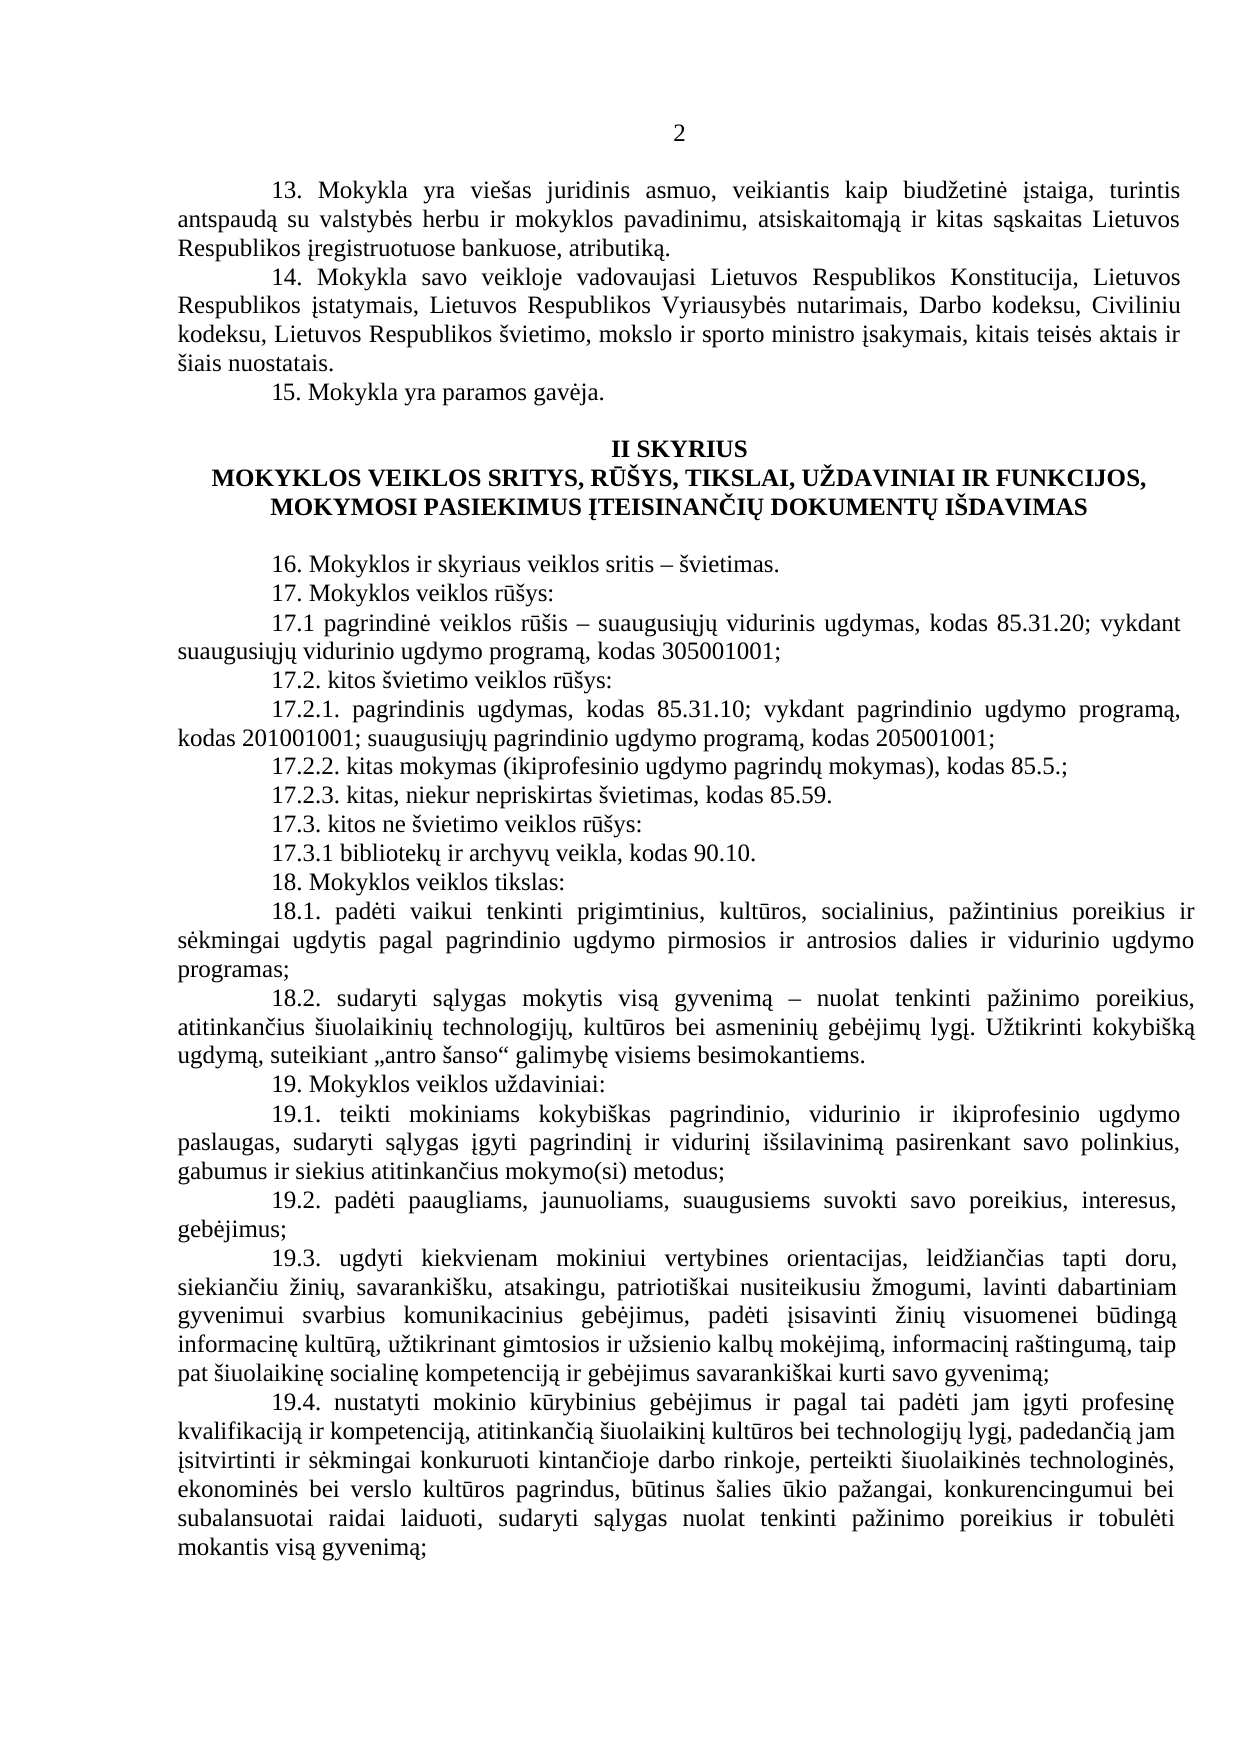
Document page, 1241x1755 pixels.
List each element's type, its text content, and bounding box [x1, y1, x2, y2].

text 18.1. padėti vaikui tenkinti prigimtinius, kultūros, socialinius, pažintinius poreikius ir sėkmingai ugdytis pagal pagrindinio ugdymo pirmosios ir antrosios dalies ir vidurinio ugdymo programas; [177, 896, 1196, 983]
text 14. Mokykla savo veikloje vadovaujasi Lietuvos Respublikos Konstitucija, Lietuvos Respublikos įstatymais, Lietuvos Respublikos Vyriausybės nutarimais, Darbo kodeksu, Civiliniu kodeksu, Lietuvos Respublikos švietimo, mokslo ir sporto ministro įsakymais, kitais teisės aktais ir šiais nuostatais. [177, 262, 1181, 378]
text 17.1 pagrindinė veiklos rūšis – suaugusiųjų vidurinis ugdymas, kodas 85.31.20; vykdant suaugusiųjų vidurinio ugdymo programą, kodas 305001001; [177, 608, 1181, 665]
text 13. Mokykla yra viešas juridinis asmuo, veikiantis kaip biudžetinė įstaiga, turintis antspaudą su valstybės herbu ir mokyklos pavadinimu, atsiskaitomąją ir kitas sąskaitas Lietuvos Respublikos įregistruotuose bankuose, atributiką. [177, 176, 1181, 262]
text 19. Mokyklos veiklos uždaviniai: [177, 1070, 1196, 1099]
text 17.2. kitos švietimo veiklos rūšys: [177, 665, 1181, 694]
text 17.3. kitos ne švietimo veiklos rūšys: [177, 809, 1196, 838]
text MOKYKLOS VEIKLOS SRITYS, RŪŠYS, TIKSLAI, UŽDAVINIAI IR FUNKCIJOS, MOKYMOSI PASIEKIMUS ĮTEISINANČIŲ DOKUMENTŲ IŠDAVIMAS [177, 463, 1181, 521]
text 17.2.3. kitas, niekur nepriskirtas švietimas, kodas 85.59. [177, 780, 1181, 809]
text 19.4. nustatyti mokinio kūrybinius gebėjimus ir pagal tai padėti jam įgyti profesinę kvalifikaciją ir kompetenciją, atitinkančią šiuolaikinį kultūros bei technologijų lygį, padedančią jam įsitvirtinti ir sėkmingai konkuruoti kintančioje darbo rinkoje, perteikti šiuolaikinės technologinės, ekonominės bei verslo kultūros pagrindus, būtinus šalies ūkio pažangai, konkurencingumui bei subalansuotai raidai laiduoti, sudaryti sąlygas nuolat tenkinti pažinimo poreikius ir tobulėti mokantis visą gyvenimą; [177, 1388, 1176, 1561]
text II SKYRIUS [177, 434, 1181, 463]
text 18.2. sudaryti sąlygas mokytis visą gyvenimą – nuolat tenkinti pažinimo poreikius, atitinkančius šiuolaikinių technologijų, kultūros bei asmeninių gebėjimų lygį. Užtikrinti kokybišką ugdymą, suteikiant „antro šanso“ galimybę visiems besimokantiems. [177, 983, 1196, 1070]
text 16. Mokyklos ir skyriaus veiklos sritis – švietimas. [177, 550, 1196, 579]
text 19.1. teikti mokiniams kokybiškas pagrindinio, vidurinio ir ikiprofesinio ugdymo paslaugas, sudaryti sąlygas įgyti pagrindinį ir vidurinį išsilavinimą pasirenkant savo polinkius, gabumus ir siekius atitinkančius mokymo(si) metodus; [177, 1099, 1181, 1185]
text 17.2.2. kitas mokymas (ikiprofesinio ugdymo pagrindų mokymas), kodas 85.5.; [177, 751, 1196, 780]
text 19.2. padėti paaugliams, jaunuoliams, suaugusiems suvokti savo poreikius, interesus, gebėjimus; [177, 1185, 1178, 1243]
text 17.3.1 bibliotekų ir archyvų veikla, kodas 90.10. [177, 838, 1196, 867]
text 17. Mokyklos veiklos rūšys: [177, 579, 1196, 608]
text 18. Mokyklos veiklos tikslas: [177, 867, 1196, 896]
text 17.2.1. pagrindinis ugdymas, kodas 85.31.10; vykdant pagrindinio ugdymo programą, kodas 201001001; suaugusiųjų pagrindinio ugdymo programą, kodas 205001001; [177, 694, 1181, 751]
text 19.3. ugdyti kiekvienam mokiniui vertybines orientacijas, leidžiančias tapti doru, siekiančiu žinių, savarankišku, atsakingu, patriotiškai nusiteikusiu žmogumi, lavinti dabartiniam gyvenimui svarbius komunikacinius gebėjimus, padėti įsisavinti žinių visuomenei būdingą informacinę kultūrą, užtikrinant gimtosios ir užsienio kalbų mokėjimą, informacinį raštingumą, taip pat šiuolaikinę socialinę kompetenciją ir gebėjimus savarankiškai kurti savo gyvenimą; [177, 1243, 1178, 1388]
text 15. Mokykla yra paramos gavėja. [177, 378, 1180, 406]
